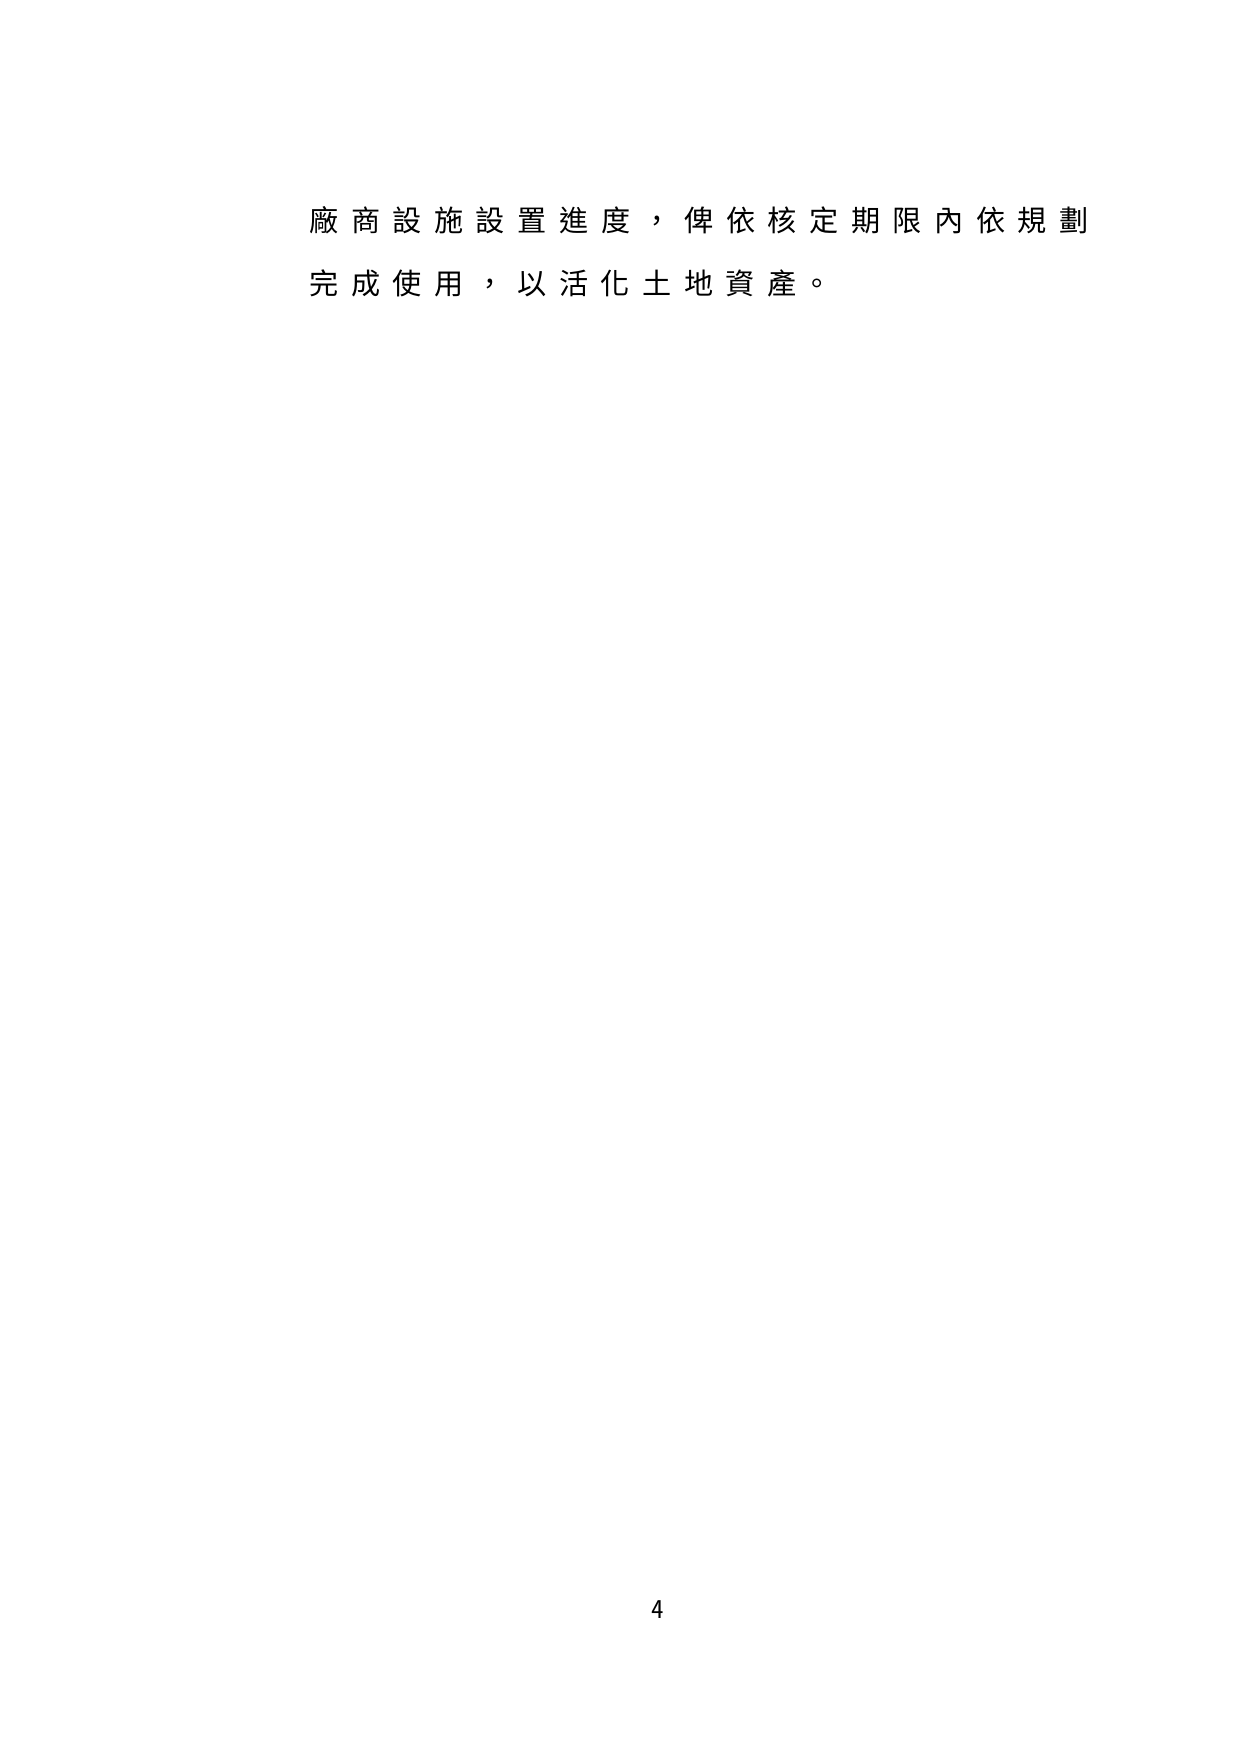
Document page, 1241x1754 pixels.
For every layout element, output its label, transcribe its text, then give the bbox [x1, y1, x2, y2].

text 廠商設施設置進度，俾依核定期限內依規劃完成使用，以活化土地資產。 [278, 177, 1094, 302]
